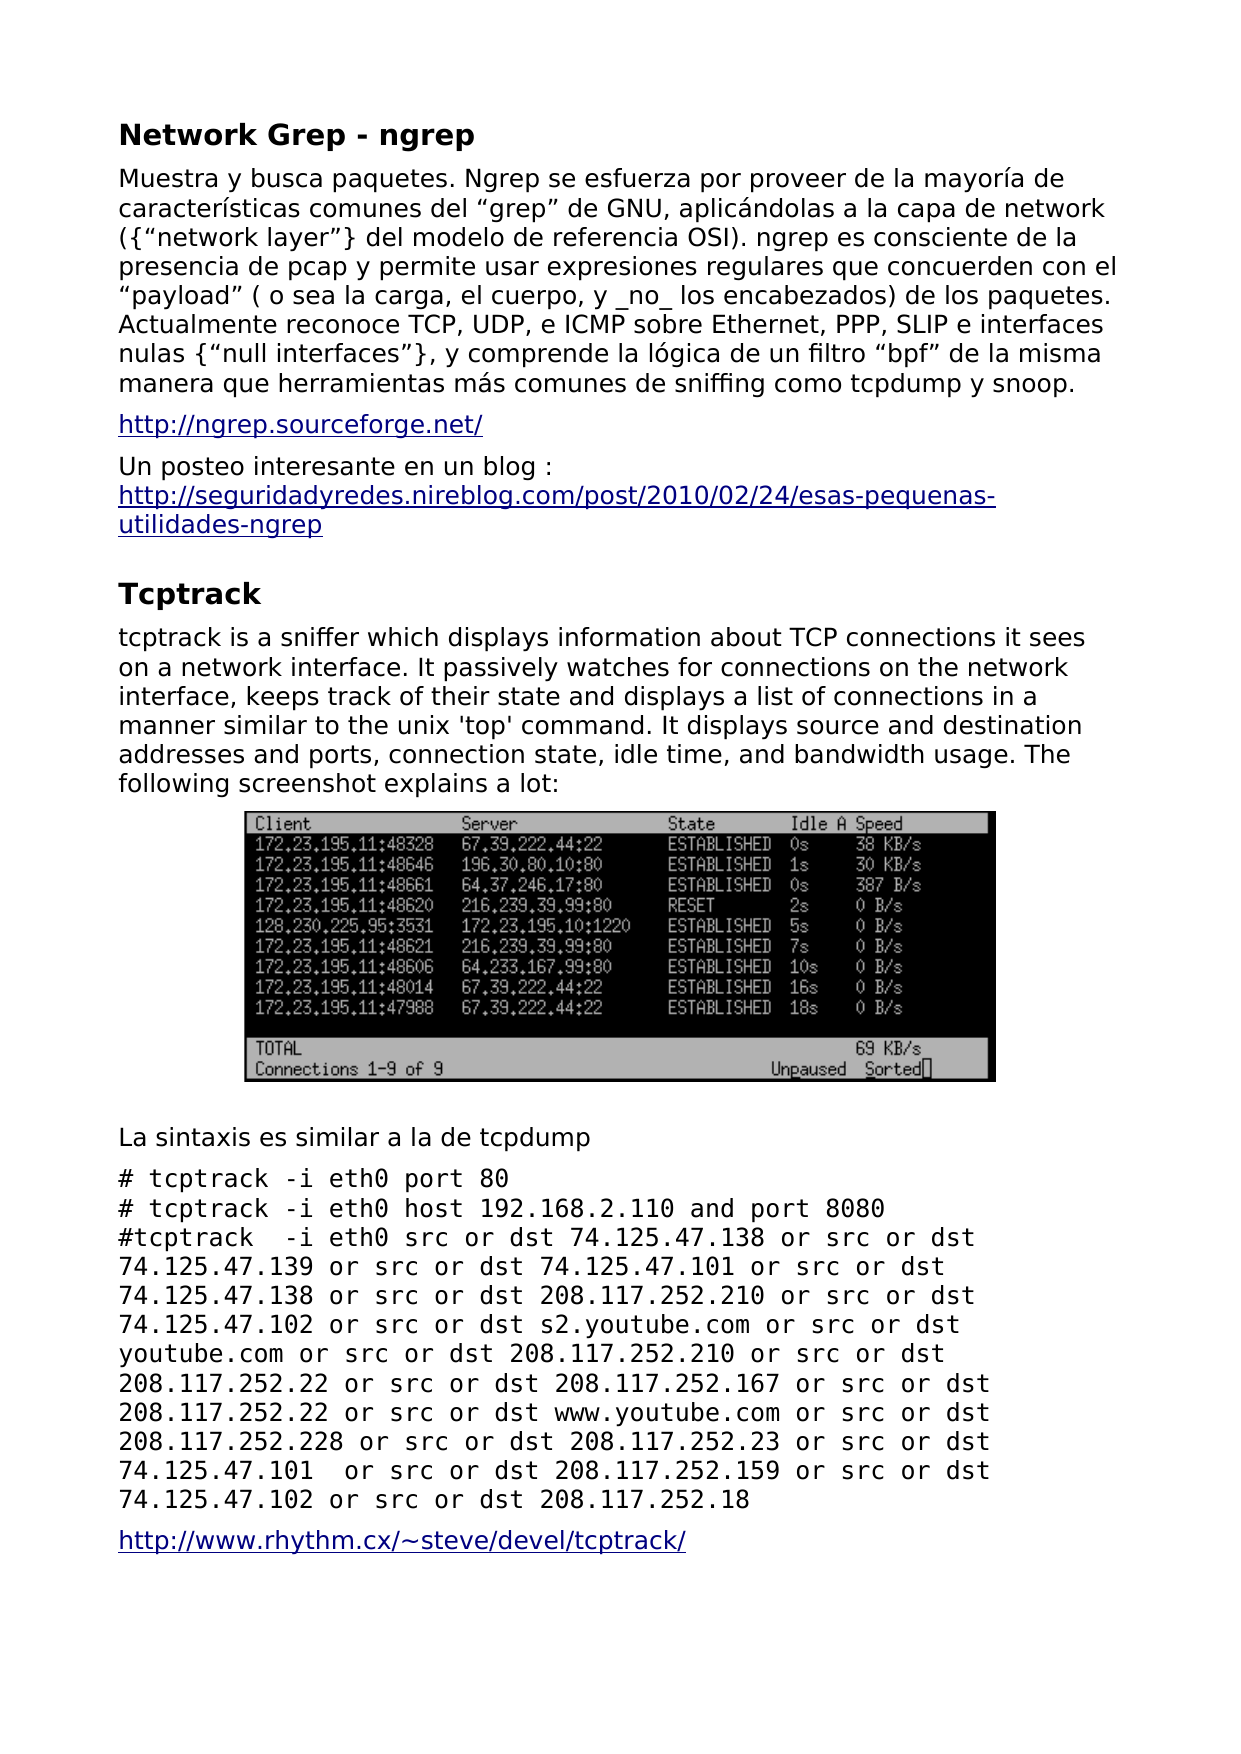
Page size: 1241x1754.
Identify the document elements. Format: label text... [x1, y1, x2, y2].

text http://ngrep.sourceforge.net/ [118, 410, 1122, 439]
text tcptrack is a sniffer which displays information about TCP connections it sees on a network interface. It passively watches for connections on the network interface, keeps track of their state and displays a list of connections in a manner similar to the unix 'top' command. It displays source and destination addresses and ports, connection state, idle time, and bandwidth usage. The following screenshot explains a lot: [118, 623, 1122, 798]
subtitle Tcptrack [118, 577, 1122, 611]
subtitle Network Grep - ngrep [118, 118, 1122, 152]
picture [244, 811, 996, 1082]
text Muestra y busca paquetes. Ngrep se esfuerza por proveer de la mayoría de características comunes del “grep” de GNU, aplicándolas a la capa de network ({“network layer”} del modelo de referencia OSI). ngrep es consciente de la presencia de pcap y permite usar expresiones regulares que concuerden con el “payload” ( o sea la carga, el cuerpo, y _no_ los encabezados) de los paquetes. Actualmente reconoce TCP, UDP, e ICMP sobre Ethernet, PPP, SLIP e interfaces nulas {“null interfaces”}, y comprende la lógica de un filtro “bpf” de la misma manera que herramientas más comunes de sniffing como tcpdump y snoop. [118, 164, 1122, 398]
text Un posteo interesante en un blog : http://seguridadyredes.nireblog.com/post/2010/02/24/esas-pequenas-utilidades-ngrep [118, 452, 1122, 539]
text http://www.rhythm.cx/~steve/devel/tcptrack/ [118, 1526, 1122, 1556]
text La sintaxis es similar a la de tcpdump [118, 1123, 1122, 1152]
text # tcptrack -i eth0 port 80 # tcptrack -i eth0 host 192.168.2.110 and port 8080 #tcptrack -i eth0 src or dst 74.125.47.138 or src or dst 74.125.47.139 or src or dst 74.125.47.101 or src or dst 74.125.47.138 or src or dst 208.117.252.210 or src or dst 74.125.47.102 or src or dst s2.youtube.com or src or dst youtube.com or src or dst 208.117.252.210 or src or dst 208.117.252.22 or src or dst 208.117.252.167 or src or dst 208.117.252.22 or src or dst www.youtube.com or src or dst 208.117.252.228 or src or dst 208.117.252.23 or src or dst 74.125.47.101 or src or dst 208.117.252.159 or src or dst 74.125.47.102 or src or dst 208.117.252.18 [118, 1165, 1122, 1515]
